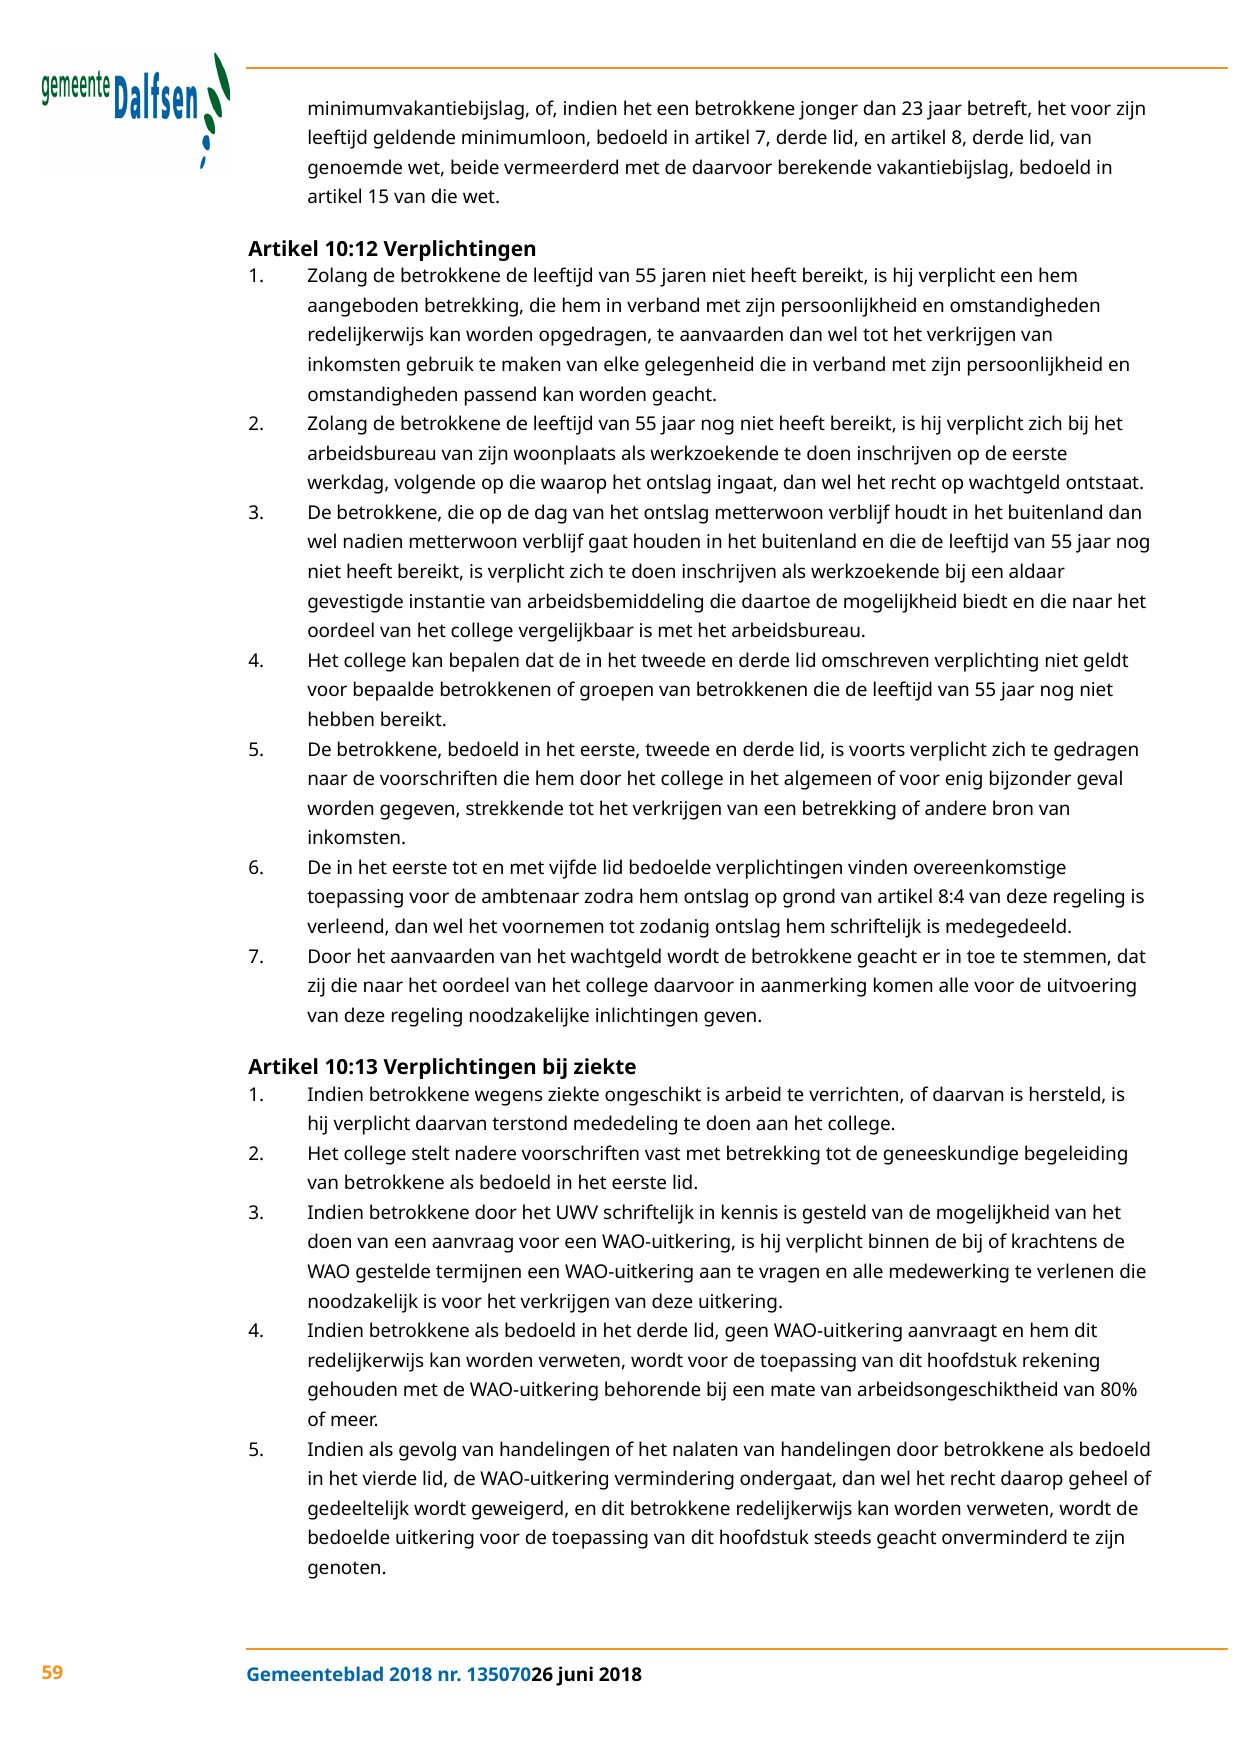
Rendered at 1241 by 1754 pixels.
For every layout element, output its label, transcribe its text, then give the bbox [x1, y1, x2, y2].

list De in het eerste tot en met vijfde lid bedoelde verplichtingen vinden overeenkomstige toepassing voor de ambtenaar zodra hem ontslag op grond van artikel 8:4 van deze regeling is verleend, dan wel het voornemen tot zodanig ontslag hem schriftelijk is medegedeeld. [248, 854, 1152, 939]
list De betrokkene, die op de dag van het ontslag metterwoon verblijf houdt in het buitenland dan wel nadien metterwoon verblijf gaat houden in het buitenland en die de leeftijd van 55 jaar nog niet heeft bereikt, is verplicht zich te doen inschrijven als werkzoekende bij een aldaar gevestigde instantie van arbeidsbemiddeling die daartoe de mogelijkheid biedt en die naar het oordeel van het college vergelijkbaar is met het arbeidsbureau. [248, 499, 1152, 643]
list Zolang de betrokkene de leeftijd van 55 jaar nog niet heeft bereikt, is hij verplicht zich bij het arbeidsbureau van zijn woonplaats als werkzoekende te doen inschrijven op de eerste werkdag, volgende op die waarop het ontslag ingaat, dan wel het recht op wachtgeld ontstaat. [248, 410, 1152, 495]
list Indien als gevolg van handelingen of het nalaten van handelingen door betrokkene als bedoeld in het vierde lid, de WAO-uitkering vermindering ondergaat, dan wel het recht daarop geheel of gedeeltelijk wordt geweigerd, en dit betrokkene redelijkerwijs kan worden verweten, wordt de bedoelde uitkering voor de toepassing van dit hoofdstuk steeds geacht onverminderd te zijn genoten. [248, 1436, 1152, 1580]
list Zolang de betrokkene de leeftijd van 55 jaren niet heeft bereikt, is hij verplicht een hem aangeboden betrekking, die hem in verband met zijn persoonlijkheid en omstandigheden redelijkerwijs kan worden opgedragen, te aanvaarden dan wel tot het verkrijgen van inkomsten gebruik te maken van elke gelegenheid die in verband met zijn persoonlijkheid en omstandigheden passend kan worden geacht. [248, 262, 1152, 406]
list Indien betrokkene door het UWV schriftelijk in kennis is gesteld van de mogelijkheid van het doen van een aanvraag voor een WAO-uitkering, is hij verplicht binnen de bij of krachtens de WAO gestelde termijnen een WAO-uitkering aan te vragen en alle medewerking te verlenen die noodzakelijk is voor het verkrijgen van deze uitkering. [248, 1199, 1152, 1314]
list Indien betrokkene wegens ziekte ongeschikt is arbeid te verrichten, of daarvan is hersteld, is hij verplicht daarvan terstond mededeling te doen aan het college. [248, 1081, 1152, 1136]
picture [41, 47, 231, 172]
list Het college kan bepalen dat de in het tweede en derde lid omschreven verplichting niet geldt voor bepaalde betrokkenen of groepen van betrokkenen die de leeftijd van 55 jaar nog niet hebben bereikt. [248, 647, 1152, 732]
list Door het aanvaarden van het wachtgeld wordt de betrokkene geacht er in toe te stemmen, dat zij die naar het oordeel van het college daarvoor in aanmerking komen alle voor de uitvoering van deze regeling noodzakelijke inlichtingen geven. [248, 943, 1152, 1028]
text Artikel 10:12 Verplichtingen [248, 234, 1152, 262]
list Indien betrokkene als bedoeld in het derde lid, geen WAO-uitkering aanvraagt en hem dit redelijkerwijs kan worden verweten, wordt voor de toepassing van dit hoofdstuk rekening gehouden met de WAO-uitkering behorende bij een mate van arbeidsongeschiktheid van 80% of meer. [248, 1317, 1152, 1432]
list De betrokkene, bedoeld in het eerste, tweede en derde lid, is voorts verplicht zich te gedragen naar de voorschriften die hem door het college in het algemeen of voor enig bijzonder geval worden gegeven, strekkende tot het verkrijgen van een betrekking of andere bron van inkomsten. [248, 736, 1152, 850]
list minimumvakantiebijslag, of, indien het een betrokkene jonger dan 23 jaar betreft, het voor zijn leeftijd geldende minimumloon, bedoeld in artikel 7, derde lid, en artikel 8, derde lid, van genoemde wet, beide vermeerderd met de daarvoor berekende vakantiebijslag, bedoeld in artikel 15 van die wet. [248, 95, 1152, 209]
list Het college stelt nadere voorschriften vast met betrekking tot de geneeskundige begeleiding van betrokkene als bedoeld in het eerste lid. [248, 1140, 1152, 1195]
text Artikel 10:13 Verplichtingen bij ziekte [248, 1052, 1152, 1081]
